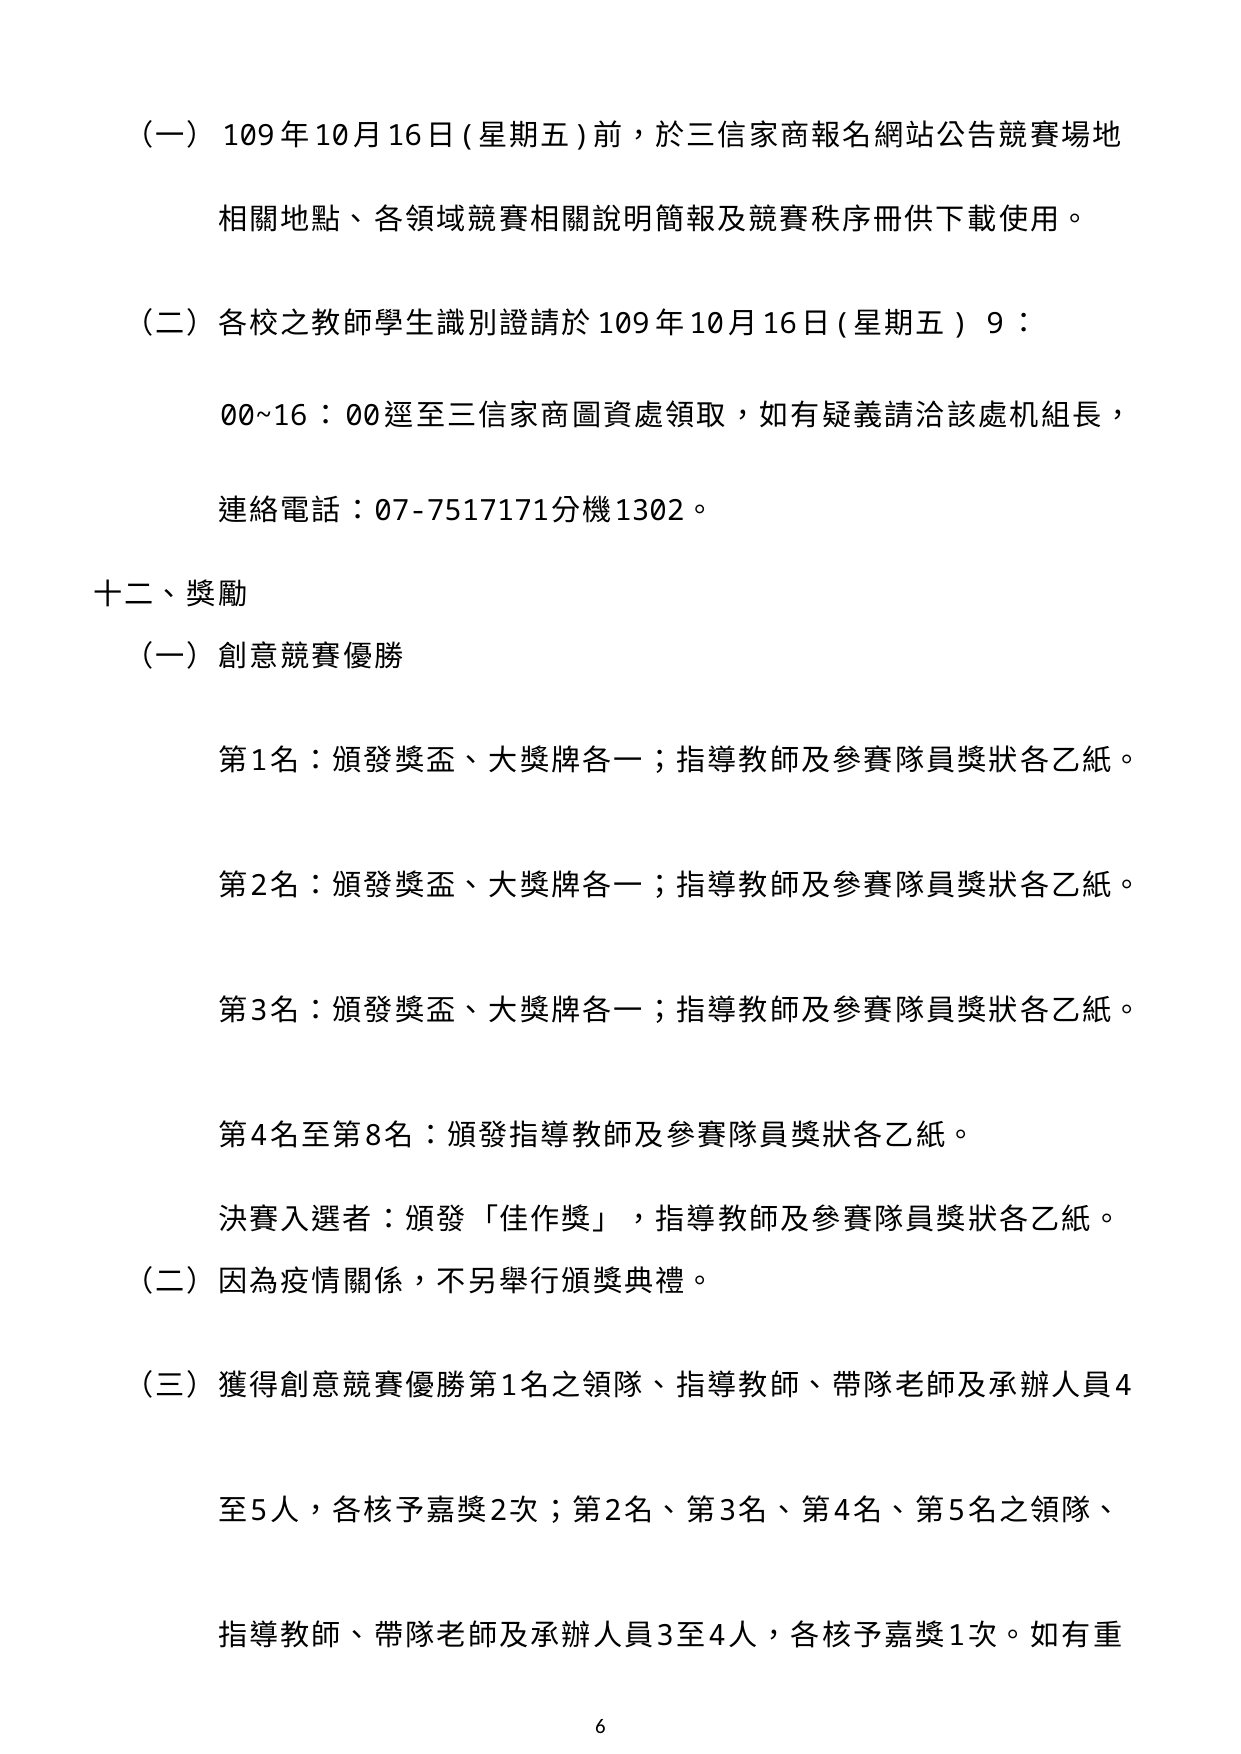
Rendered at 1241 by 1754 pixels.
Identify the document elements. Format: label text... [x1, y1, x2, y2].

text 第1名：頒發獎盃、大獎牌各一；指導教師及參賽隊員獎狀各乙紙。 [92, 675, 1133, 800]
text （三）獲得創意競賽優勝第1名之領隊、指導教師、帶隊老師及承辦人員4至5人，各核予嘉獎2次；第2名、第3名、第4名、第5名之領隊、指導教師、帶隊老師及承辦人員3至4人，各核予嘉獎1次。如有重 [121, 1300, 1133, 1675]
text 第3名：頒發獎盃、大獎牌各一；指導教師及參賽隊員獎狀各乙紙。 [92, 925, 1133, 1050]
text 第2名：頒發獎盃、大獎牌各一；指導教師及參賽隊員獎狀各乙紙。 [92, 800, 1133, 925]
text （二）因為疫情關係，不另舉行頒獎典禮。 [121, 1237, 1133, 1300]
text （一）109年10月16日(星期五)前，於三信家商報名網站公告競賽場地相關地點、各領域競賽相關說明簡報及競賽秩序冊供下載使用。 [121, 50, 1133, 237]
text （二）各校之教師學生識別證請於109年10月16日(星期五) 9：00~16：00逕至三信家商圖資處領取，如有疑義請洽該處机組長，連絡電話：07-7517171分機1302。 [121, 237, 1133, 550]
text 決賽入選者：頒發「佳作獎」，指導教師及參賽隊員獎狀各乙紙。 [92, 1175, 1133, 1237]
text （一）創意競賽優勝 [121, 612, 1133, 675]
text 十二、獎勵 [92, 550, 1133, 612]
text 第4名至第8名：頒發指導教師及參賽隊員獎狀各乙紙。 [92, 1050, 1133, 1175]
